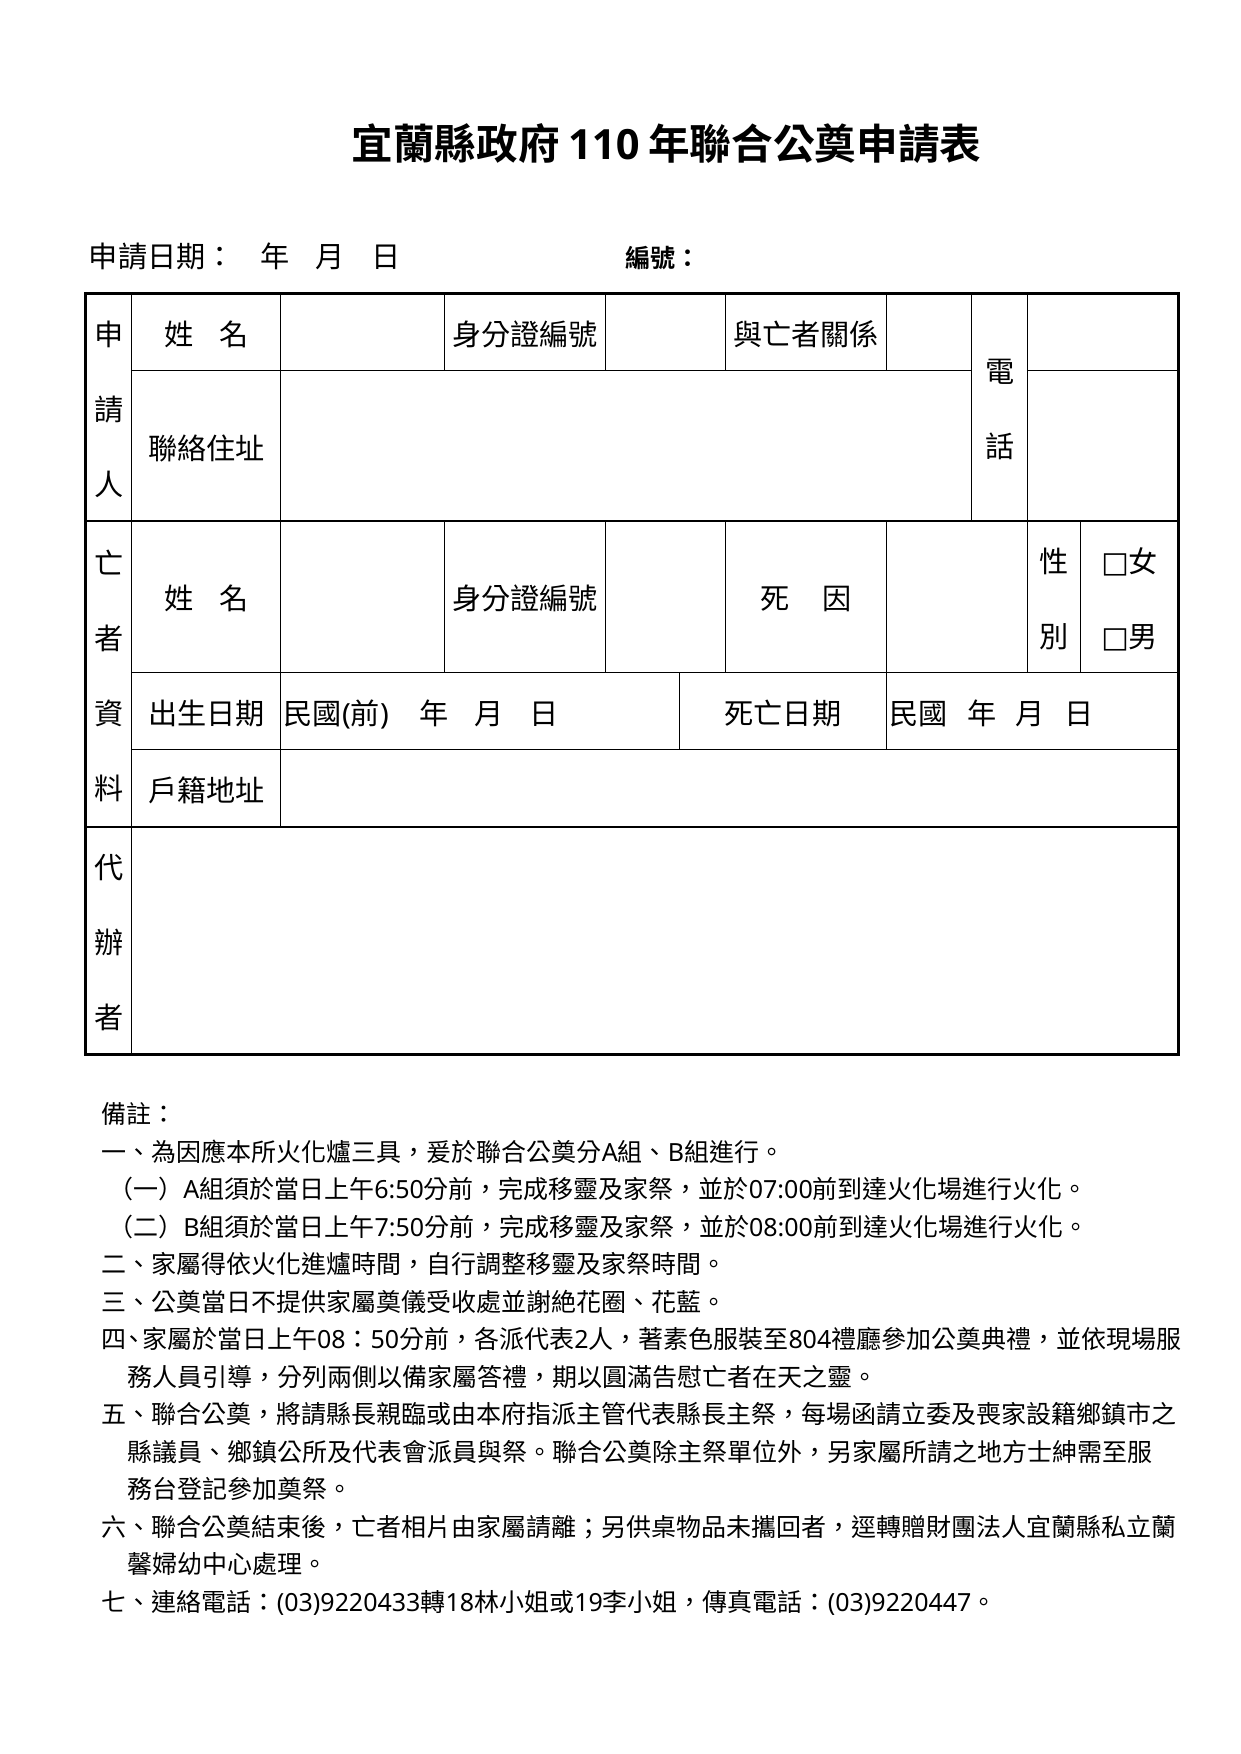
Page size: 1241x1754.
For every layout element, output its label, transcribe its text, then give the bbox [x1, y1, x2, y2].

table_cell 聯絡住址 [132, 371, 280, 520]
text （一）A組須於當日上午6:50分前，完成移靈及家祭，並於07:00前到達火化場進行火化。 [89, 1169, 1181, 1206]
table_cell [887, 522, 1027, 672]
table_cell 代辦者 [87, 828, 131, 1053]
table_cell 姓 名 [132, 522, 280, 672]
text 二、家屬得依火化進爐時間，自行調整移靈及家祭時間。 [89, 1244, 1181, 1281]
text 七、連絡電話：(03)9220433轉18林小姐或19李小姐，傳真電話：(03)9220447。 [89, 1581, 1181, 1619]
table_cell 民國(前) 年 月 日 [281, 673, 679, 749]
text 務台登記參加奠祭。 [89, 1469, 1181, 1506]
text 四、家屬於當日上午08：50分前，各派代表2人，著素色服裝至804禮廳參加公奠典禮，並依現場服 [89, 1319, 1181, 1356]
text 馨婦幼中心處理。 [89, 1544, 1181, 1581]
text 申請日期： 年 月 日 編號： [89, 217, 1181, 292]
table_header [606, 295, 725, 370]
text 務人員引導，分列兩側以備家屬答禮，期以圓滿告慰亡者在天之靈。 [89, 1356, 1181, 1394]
table_cell [606, 522, 725, 672]
table_cell 出生日期 [132, 673, 280, 749]
table_cell [281, 750, 1177, 826]
text 縣議員、鄉鎮公所及代表會派員與祭。聯合公奠除主祭單位外，另家屬所請之地方士紳需至服 [89, 1431, 1181, 1469]
table_header [281, 295, 444, 370]
text 六、聯合公奠結束後，亡者相片由家屬請離；另供桌物品未攜回者，逕轉贈財團法人宜蘭縣私立蘭 [89, 1506, 1181, 1544]
table_cell 死 因 [726, 522, 886, 672]
table_cell [1028, 371, 1177, 520]
table_cell 身分證編號 [445, 522, 605, 672]
table_header 姓 名 [132, 295, 280, 370]
text 備註： [89, 1094, 1181, 1131]
table_header 電 話 [972, 295, 1027, 520]
table_header [1028, 295, 1177, 370]
text （二）B組須於當日上午7:50分前，完成移靈及家祭，並於08:00前到達火化場進行火化。 [89, 1206, 1181, 1244]
text 五、聯合公奠，將請縣長親臨或由本府指派主管代表縣長主祭，每場函請立委及喪家設籍鄉鎮市之 [89, 1394, 1181, 1431]
table_header 身分證編號 [445, 295, 605, 370]
table_cell 死亡日期 [680, 673, 886, 749]
table_header [887, 295, 971, 370]
text 一、為因應本所火化爐三具，爰於聯合公奠分A組、B組進行。 [89, 1131, 1181, 1169]
text 宜蘭縣政府110年聯合公奠申請表 [89, 104, 1181, 179]
table_cell [132, 828, 1177, 1053]
table_header 申請人 [87, 295, 131, 520]
table_cell □女 □男 [1081, 522, 1177, 672]
table_cell 亡者資料 [87, 522, 131, 826]
table_header 與亡者關係 [726, 295, 886, 370]
text 三、公奠當日不提供家屬奠儀受收處並謝絶花圈、花藍。 [89, 1281, 1181, 1319]
table_cell 民國 年 月 日 [887, 673, 1177, 749]
table_cell 性別 [1028, 522, 1080, 672]
table_cell [281, 371, 971, 520]
table_cell 戶籍地址 [132, 750, 280, 826]
table_cell [281, 522, 444, 672]
